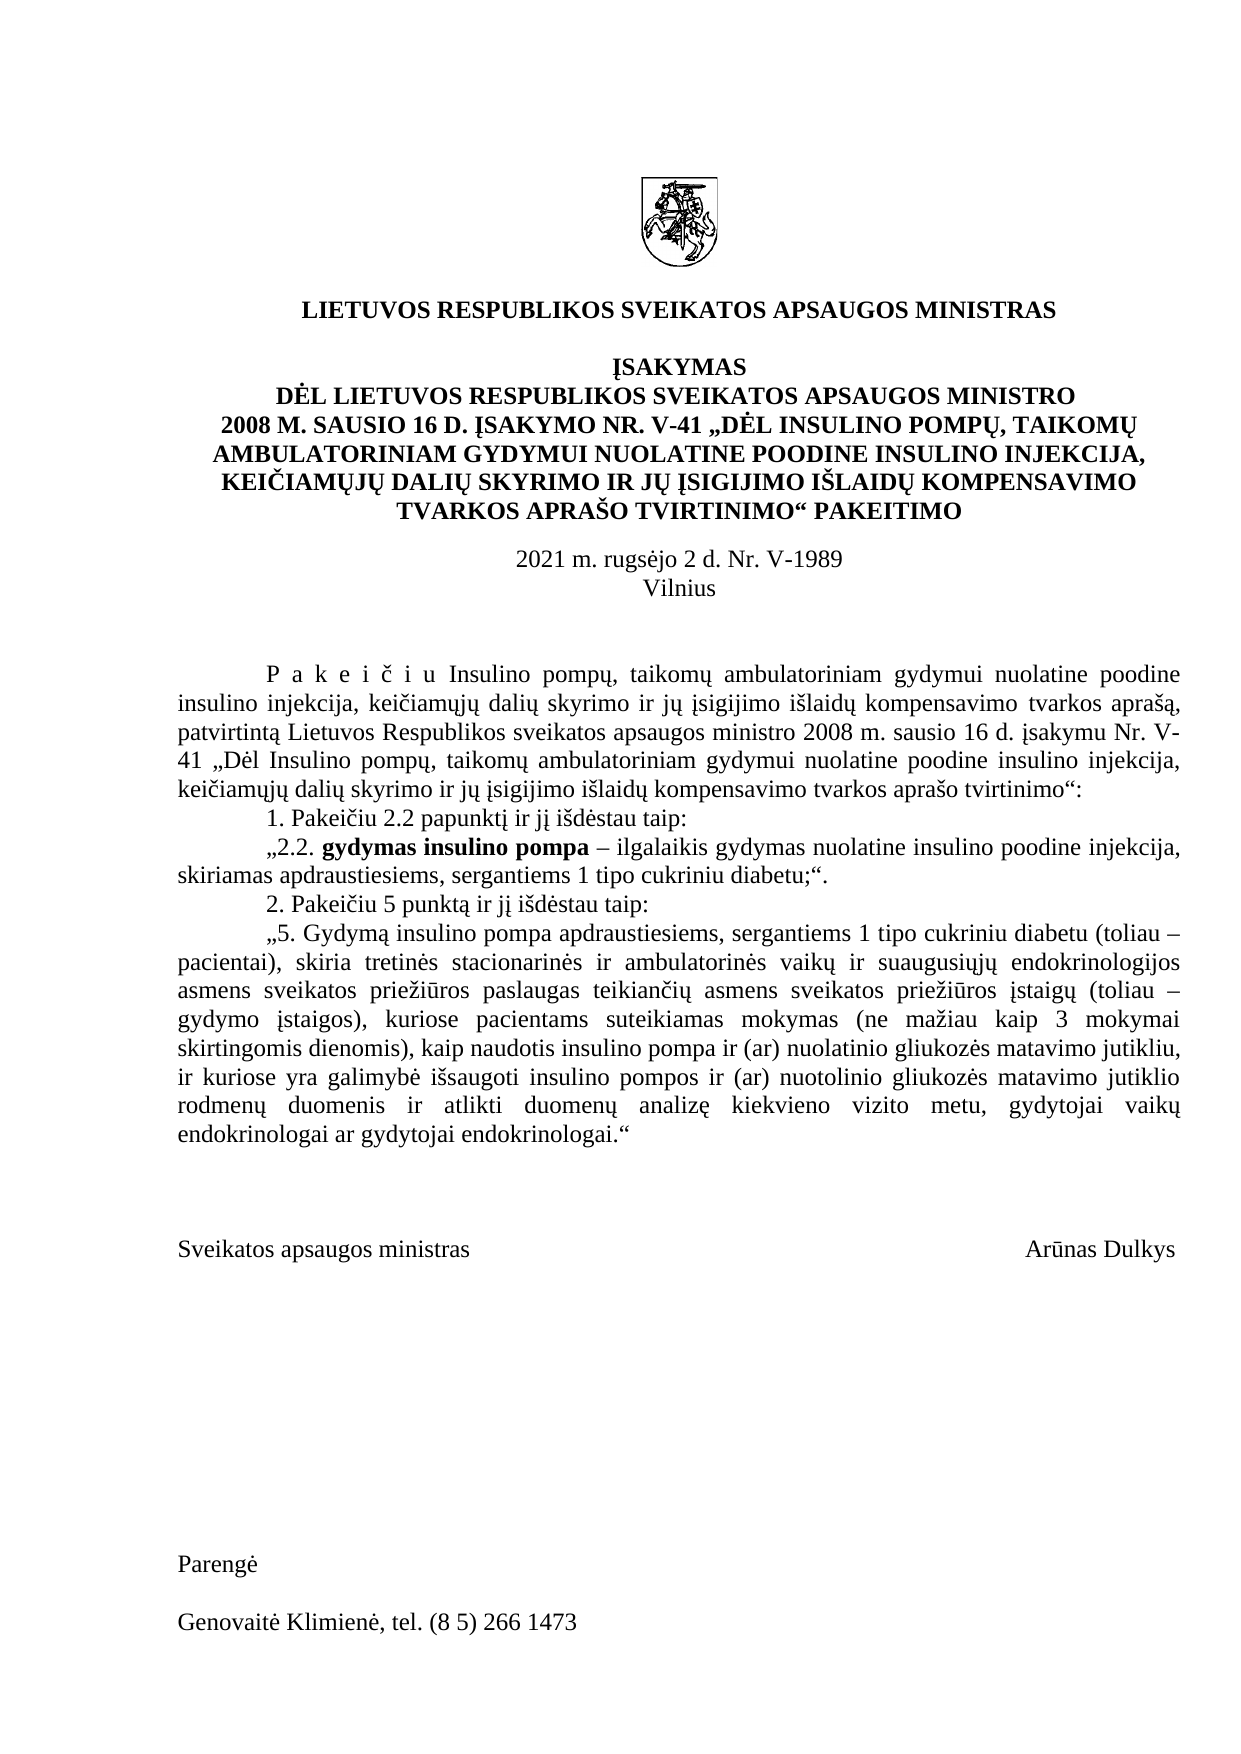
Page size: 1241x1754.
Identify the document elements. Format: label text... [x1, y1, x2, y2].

text LIETUVOS RESPUBLIKOS SVEIKATOS APSAUGOS MINISTRAS [177, 295, 1181, 324]
text 2021 m. rugsėjo 2 d. Nr. V-1989 [177, 544, 1181, 573]
text 2008 M. SAUSIO 16 D. ĮSAKYMO NR. V-41 „DĖL INSULINO POMPŲ, TAIKOMŲ AMBULATORINIAM GYDYMUI NUOLATINE POODINE INSULINO INJEKCIJA, KEIČIAMŲJŲ DALIŲ SKYRIMO IR JŲ ĮSIGIJIMO IŠLAIDŲ KOMPENSAVIMO TVARKOS APRAŠO TVIRTINIMO“ PAKEITIMO [177, 410, 1181, 525]
text „2.2. gydymas insulino pompa – ilgalaikis gydymas nuolatine insulino poodine injekcija, skiriamas apdraustiesiems, sergantiems 1 tipo cukriniu diabetu;“. [177, 832, 1181, 889]
text P a k e i č i u Insulino pompų, taikomų ambulatoriniam gydymui nuolatine poodine insulino injekcija, keičiamųjų dalių skyrimo ir jų įsigijimo išlaidų kompensavimo tvarkos aprašą, patvirtintą Lietuvos Respublikos sveikatos apsaugos ministro 2008 m. sausio 16 d. įsakymu Nr. V-41 „Dėl Insulino pompų, taikomų ambulatoriniam gydymui nuolatine poodine insulino injekcija, keičiamųjų dalių skyrimo ir jų įsigijimo išlaidų kompensavimo tvarkos aprašo tvirtinimo“: [177, 659, 1181, 803]
text „5. Gydymą insulino pompa apdraustiesiems, sergantiems 1 tipo cukriniu diabetu (toliau – pacientai), skiria tretinės stacionarinės ir ambulatorinės vaikų ir suaugusiųjų endokrinologijos asmens sveikatos priežiūros paslaugas teikiančių asmens sveikatos priežiūros įstaigų (toliau – gydymo įstaigos), kuriose pacientams suteikiamas mokymas (ne mažiau kaip 3 mokymai skirtingomis dienomis), kaip naudotis insulino pompa ir (ar) nuolatinio gliukozės matavimo jutikliu, ir kuriose yra galimybė išsaugoti insulino pompos ir (ar) nuotolinio gliukozės matavimo jutiklio rodmenų duomenis ir atlikti duomenų analizę kiekvieno vizito metu, gydytojai vaikų endokrinologai ar gydytojai endokrinologai.“ [177, 918, 1181, 1148]
text 2. Pakeičiu 5 punktą ir jį išdėstau taip: [177, 889, 1181, 918]
text Vilnius [177, 573, 1181, 602]
text DĖL LIETUVOS RESPUBLIKOS SVEIKATOS APSAUGOS MINISTRO [177, 381, 1181, 410]
text ĮSAKYMAS [177, 352, 1181, 381]
text Sveikatos apsaugos ministras Arūnas Dulkys [177, 1234, 1181, 1263]
text 1. Pakeičiu 2.2 papunktį ir jį išdėstau taip: [177, 803, 1181, 832]
